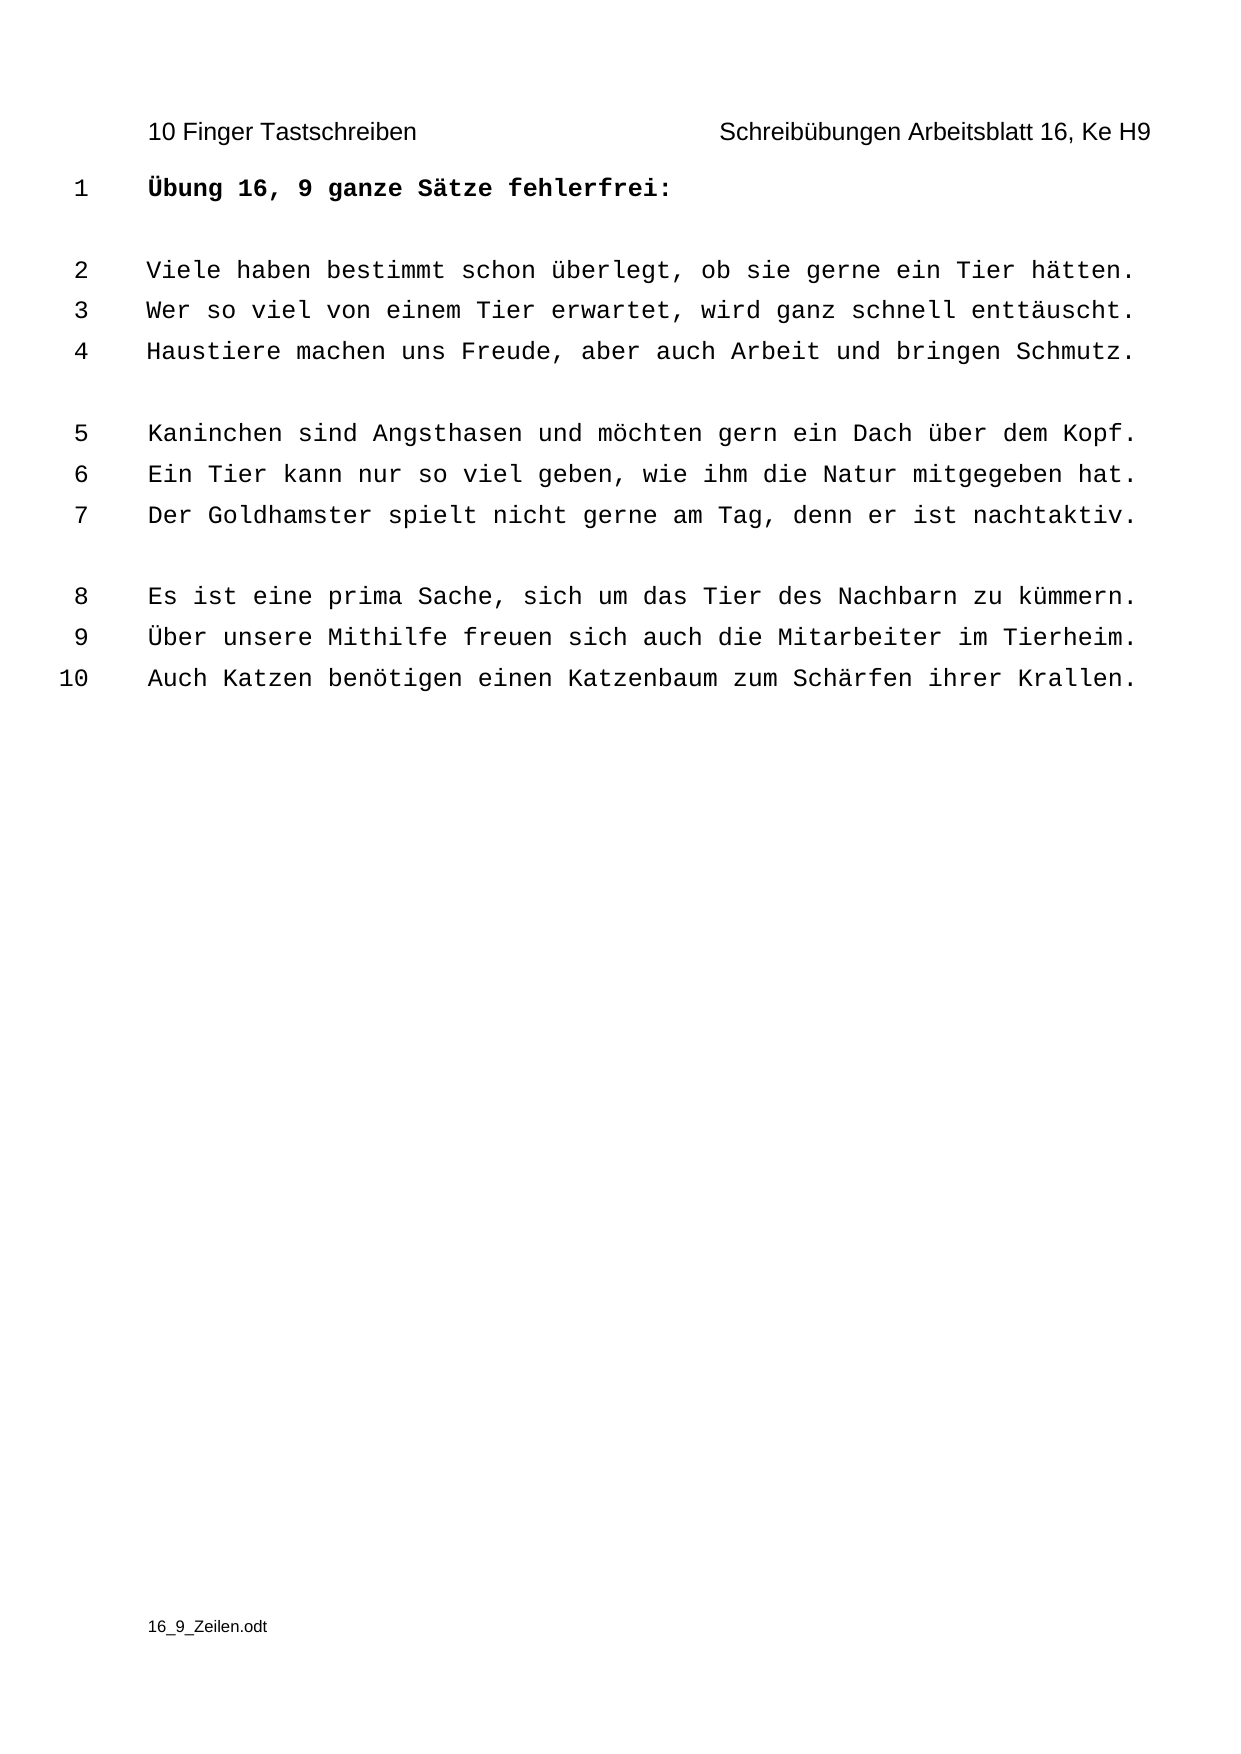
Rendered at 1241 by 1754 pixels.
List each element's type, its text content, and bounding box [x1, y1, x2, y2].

text Ein Tier kann nur so viel geben, wie ihm die Natur mitgegeben hat. [148, 461, 1152, 490]
text Wer so viel von einem Tier erwartet, wird ganz schnell enttäuscht. [146, 298, 1152, 326]
text Der Goldhamster spielt nicht gerne am Tag, denn er ist nachtaktiv. [148, 502, 1152, 531]
text Es ist eine prima Sache, sich um das Tier des Nachbarn zu kümmern. [148, 584, 1152, 612]
text Viele haben bestimmt schon überlegt, ob sie gerne ein Tier hätten. [146, 257, 1152, 286]
text Kaninchen sind Angsthasen und möchten gern ein Dach über dem Kopf. [148, 421, 1152, 449]
text Auch Katzen benötigen einen Katzenbaum zum Schärfen ihrer Krallen. [148, 666, 1152, 694]
text Über unsere Mithilfe freuen sich auch die Mitarbeiter im Tierheim. [148, 625, 1152, 653]
text Übung 16, 9 ganze Sätze fehlerfrei: [148, 176, 1152, 204]
text Haustiere machen uns Freude, aber auch Arbeit und bringen Schmutz. [146, 339, 1152, 367]
